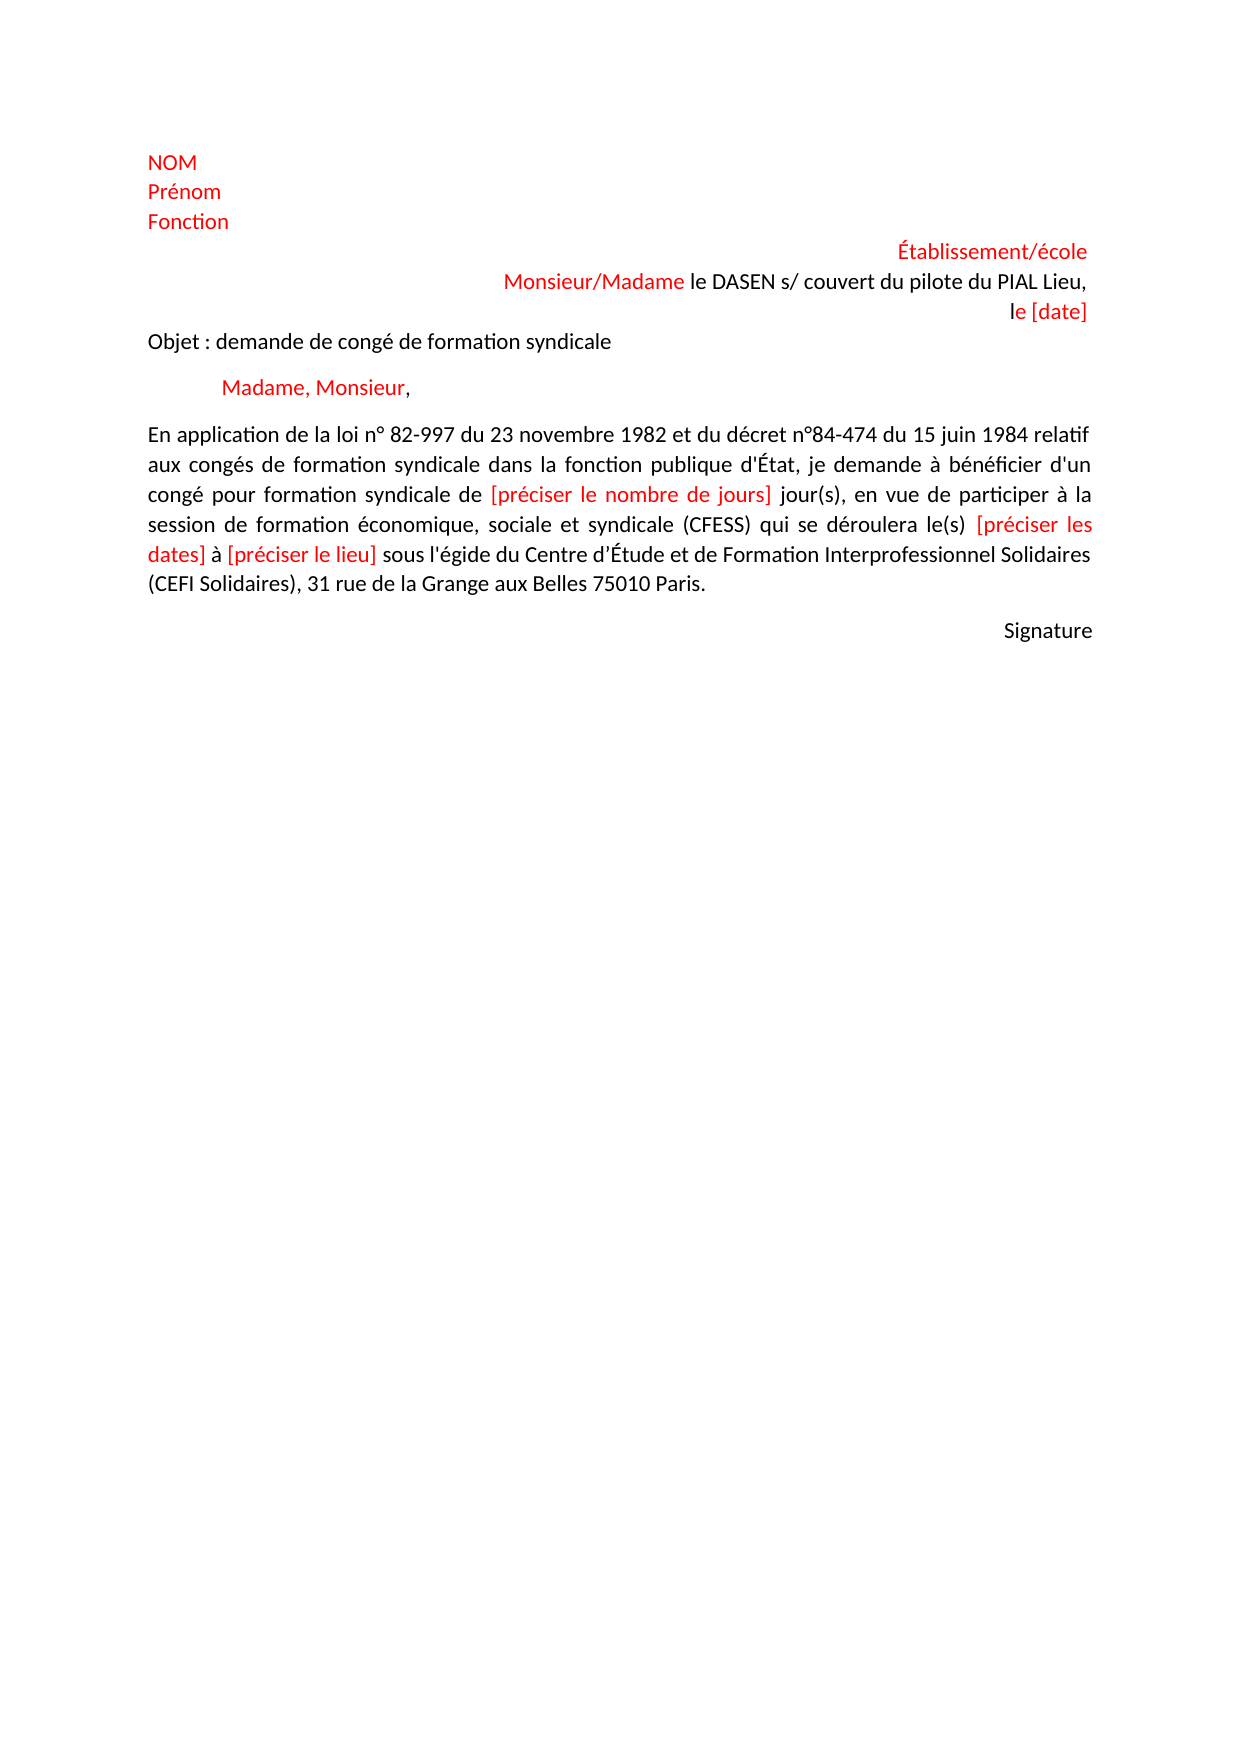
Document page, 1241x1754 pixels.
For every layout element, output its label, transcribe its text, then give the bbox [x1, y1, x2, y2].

text Fonction [148, 207, 1093, 235]
text Prénom [148, 177, 1093, 206]
text Madame, Monsieur, [148, 373, 1093, 402]
text Monsieur/Madame le DASEN s/ couvert du pilote du PIAL Lieu, [148, 267, 1093, 295]
text Établissement/école [148, 237, 1093, 265]
text En application de la loi n° 82-997 du 23 novembre 1982 et du décret n°84-474 du 15 juin 1984 relatif aux congés de formation syndicale dans la fonction publique d'État, je demande à bénéficier d'un congé pour formation syndicale de [préciser le nombre de jours] jour(s), en vue de participer à la session de formation économique, sociale et syndicale (CFESS) qui se déroulera le(s) [préciser les dates] à [préciser le lieu] sous l'égide du Centre d’Étude et de Formation Interprofessionnel Solidaires (CEFI Solidaires), 31 rue de la Grange aux Belles 75010 Paris. [148, 420, 1093, 598]
text Objet : demande de congé de formation syndicale [148, 327, 1093, 355]
text le [date] [148, 297, 1093, 325]
text Signature [148, 616, 1093, 644]
text NOM [148, 148, 1093, 176]
